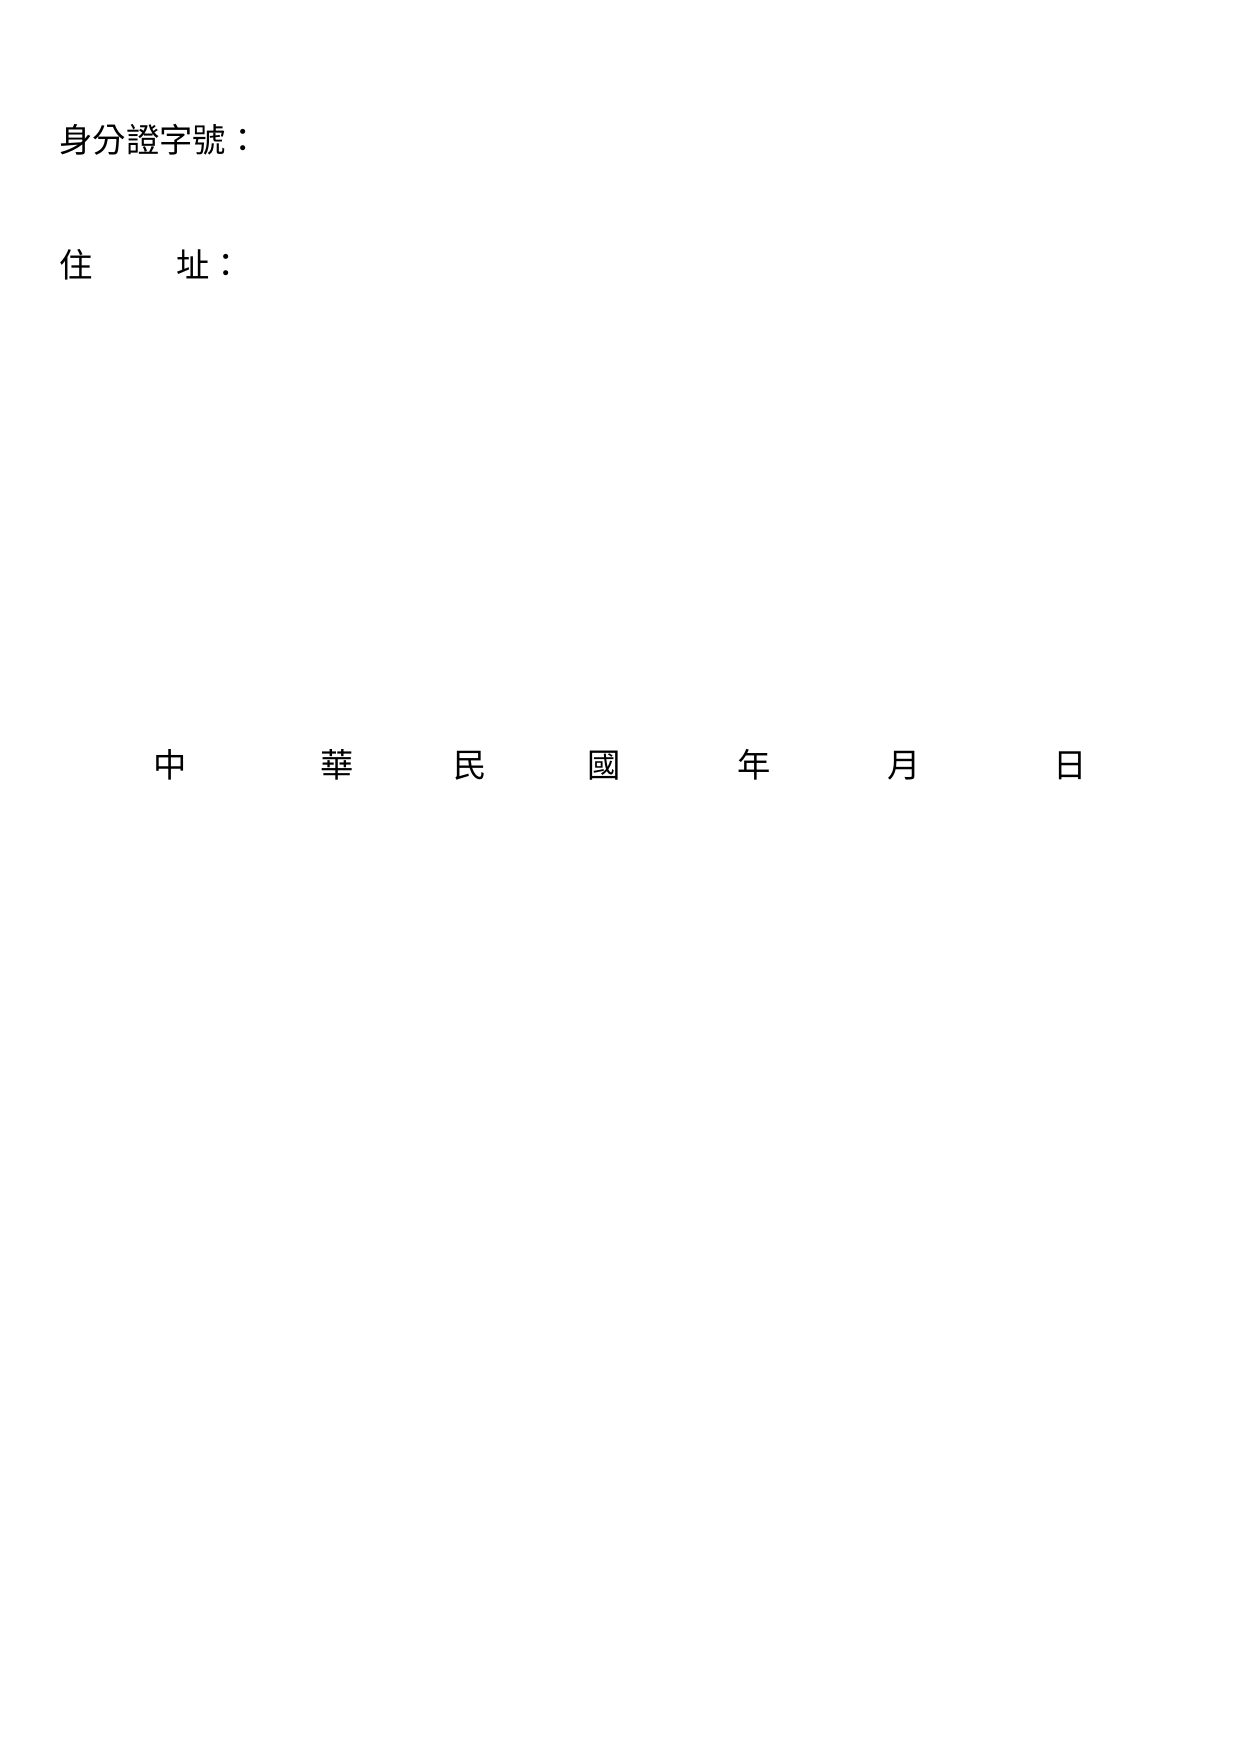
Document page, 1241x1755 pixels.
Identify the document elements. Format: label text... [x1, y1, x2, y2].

text 住 址： [59, 221, 1181, 283]
text 身分證字號： [59, 96, 1181, 158]
text 中 華 民 國 年 月 日 [59, 721, 1181, 783]
